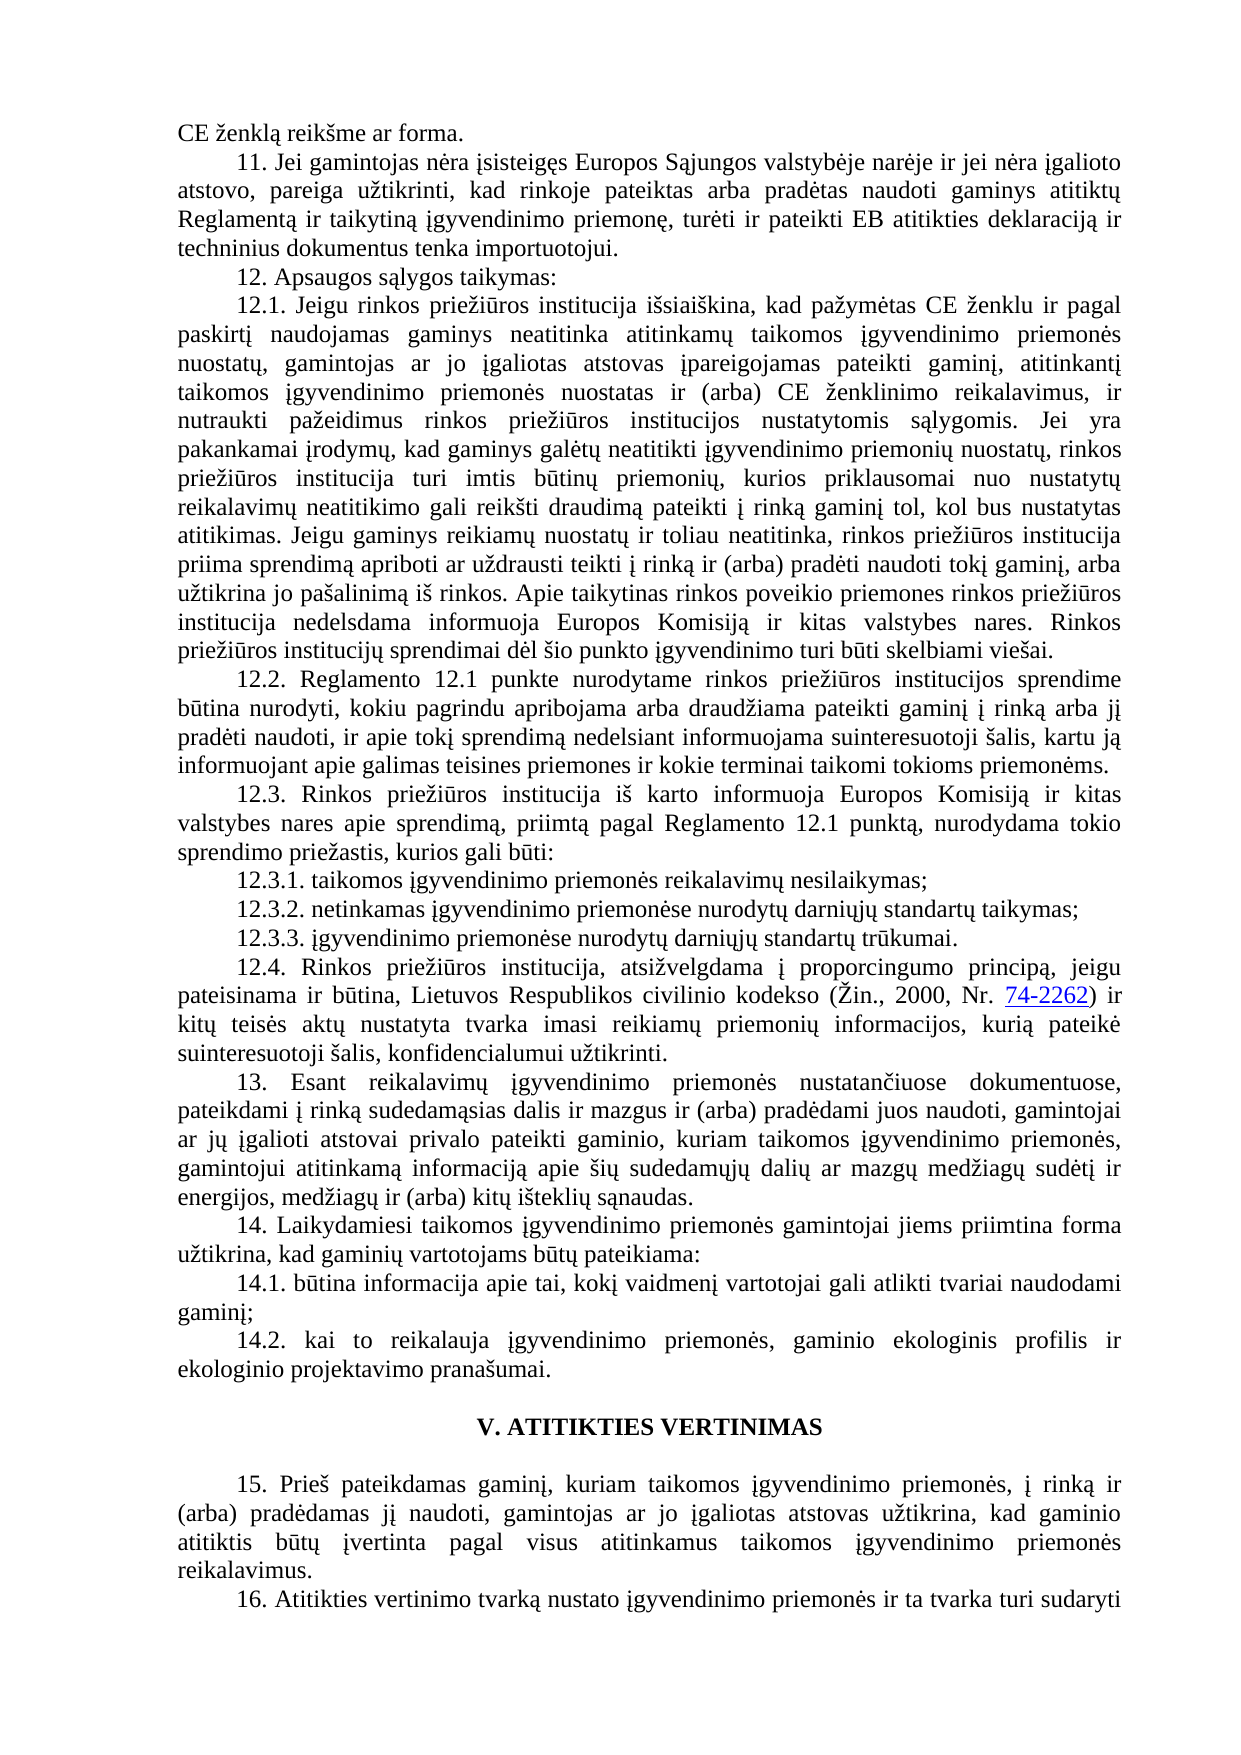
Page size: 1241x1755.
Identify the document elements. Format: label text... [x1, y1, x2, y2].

text 12.2. Reglamento 12.1 punkte nurodytame rinkos priežiūros institucijos sprendime būtina nurodyti, kokiu pagrindu apribojama arba draudžiama pateikti gaminį į rinką arba jį pradėti naudoti, ir apie tokį sprendimą nedelsiant informuojama suinteresuotoji šalis, kartu ją informuojant apie galimas teisines priemones ir kokie terminai taikomi tokioms priemonėms. [177, 664, 1122, 779]
text 14. Laikydamiesi taikomos įgyvendinimo priemonės gamintojai jiems priimtina forma užtikrina, kad gaminių vartotojams būtų pateikiama: [177, 1211, 1122, 1268]
text 12.3. Rinkos priežiūros institucija iš karto informuoja Europos Komisiją ir kitas valstybes nares apie sprendimą, priimtą pagal Reglamento 12.1 punktą, nurodydama tokio sprendimo priežastis, kurios gali būti: [177, 779, 1122, 866]
text 12.3.2. netinkamas įgyvendinimo priemonėse nurodytų darniųjų standartų taikymas; [177, 894, 1122, 923]
text 12. Apsaugos sąlygos taikymas: [177, 262, 1122, 291]
text 12.3.3. įgyvendinimo priemonėse nurodytų darniųjų standartų trūkumai. [177, 923, 1122, 952]
text 14.1. būtina informacija apie tai, kokį vaidmenį vartotojai gali atlikti tvariai naudodami gaminį; [177, 1268, 1122, 1326]
text 15. Prieš pateikdamas gaminį, kuriam taikomos įgyvendinimo priemonės, į rinką ir (arba) pradėdamas jį naudoti, gamintojas ar jo įgaliotas atstovas užtikrina, kad gaminio atitiktis būtų įvertinta pagal visus atitinkamus taikomos įgyvendinimo priemonės reikalavimus. [177, 1469, 1122, 1584]
text V. Atitikties vertinimas [177, 1412, 1122, 1441]
text 11. Jei gamintojas nėra įsisteigęs Europos Sąjungos valstybėje narėje ir jei nėra įgalioto atstovo, pareiga užtikrinti, kad rinkoje pateiktas arba pradėtas naudoti gaminys atitiktų Reglamentą ir taikytiną įgyvendinimo priemonę, turėti ir pateikti EB atitikties deklaraciją ir techninius dokumentus tenka importuotojui. [177, 147, 1122, 262]
text 12.4. Rinkos priežiūros institucija, atsižvelgdama į proporcingumo principą, jeigu pateisinama ir būtina, Lietuvos Respublikos civilinio kodekso (Žin., 2000, Nr. 74-2262) ir kitų teisės aktų nustatyta tvarka imasi reikiamų priemonių informacijos, kurią pateikė suinteresuotoji šalis, konfidencialumui užtikrinti. [177, 952, 1122, 1067]
text 12.3.1. taikomos įgyvendinimo priemonės reikalavimų nesilaikymas; [177, 866, 1122, 894]
text 14.2. kai to reikalauja įgyvendinimo priemonės, gaminio ekologinis profilis ir ekologinio projektavimo pranašumai. [177, 1326, 1122, 1383]
text 13. Esant reikalavimų įgyvendinimo priemonės nustatančiuose dokumentuose, pateikdami į rinką sudedamąsias dalis ir mazgus ir (arba) pradėdami juos naudoti, gamintojai ar jų įgalioti atstovai privalo pateikti gaminio, kuriam taikomos įgyvendinimo priemonės, gamintojui atitinkamą informaciją apie šių sudedamųjų dalių ar mazgų medžiagų sudėtį ir energijos, medžiagų ir (arba) kitų išteklių sąnaudas. [177, 1067, 1122, 1211]
text 16. Atitikties vertinimo tvarką nustato įgyvendinimo priemonės ir ta tvarka turi sudaryti [177, 1584, 1122, 1613]
text CE ženklą reikšme ar forma. [177, 118, 1122, 147]
text 12.1. Jeigu rinkos priežiūros institucija išsiaiškina, kad pažymėtas CE ženklu ir pagal paskirtį naudojamas gaminys neatitinka atitinkamų taikomos įgyvendinimo priemonės nuostatų, gamintojas ar jo įgaliotas atstovas įpareigojamas pateikti gaminį, atitinkantį taikomos įgyvendinimo priemonės nuostatas ir (arba) CE ženklinimo reikalavimus, ir nutraukti pažeidimus rinkos priežiūros institucijos nustatytomis sąlygomis. Jei yra pakankamai įrodymų, kad gaminys galėtų neatitikti įgyvendinimo priemonių nuostatų, rinkos priežiūros institucija turi imtis būtinų priemonių, kurios priklausomai nuo nustatytų reikalavimų neatitikimo gali reikšti draudimą pateikti į rinką gaminį tol, kol bus nustatytas atitikimas. Jeigu gaminys reikiamų nuostatų ir toliau neatitinka, rinkos priežiūros institucija priima sprendimą apriboti ar uždrausti teikti į rinką ir (arba) pradėti naudoti tokį gaminį, arba užtikrina jo pašalinimą iš rinkos. Apie taikytinas rinkos poveikio priemones rinkos priežiūros institucija nedelsdama informuoja Europos Komisiją ir kitas valstybes nares. Rinkos priežiūros institucijų sprendimai dėl šio punkto įgyvendinimo turi būti skelbiami viešai. [177, 291, 1122, 664]
